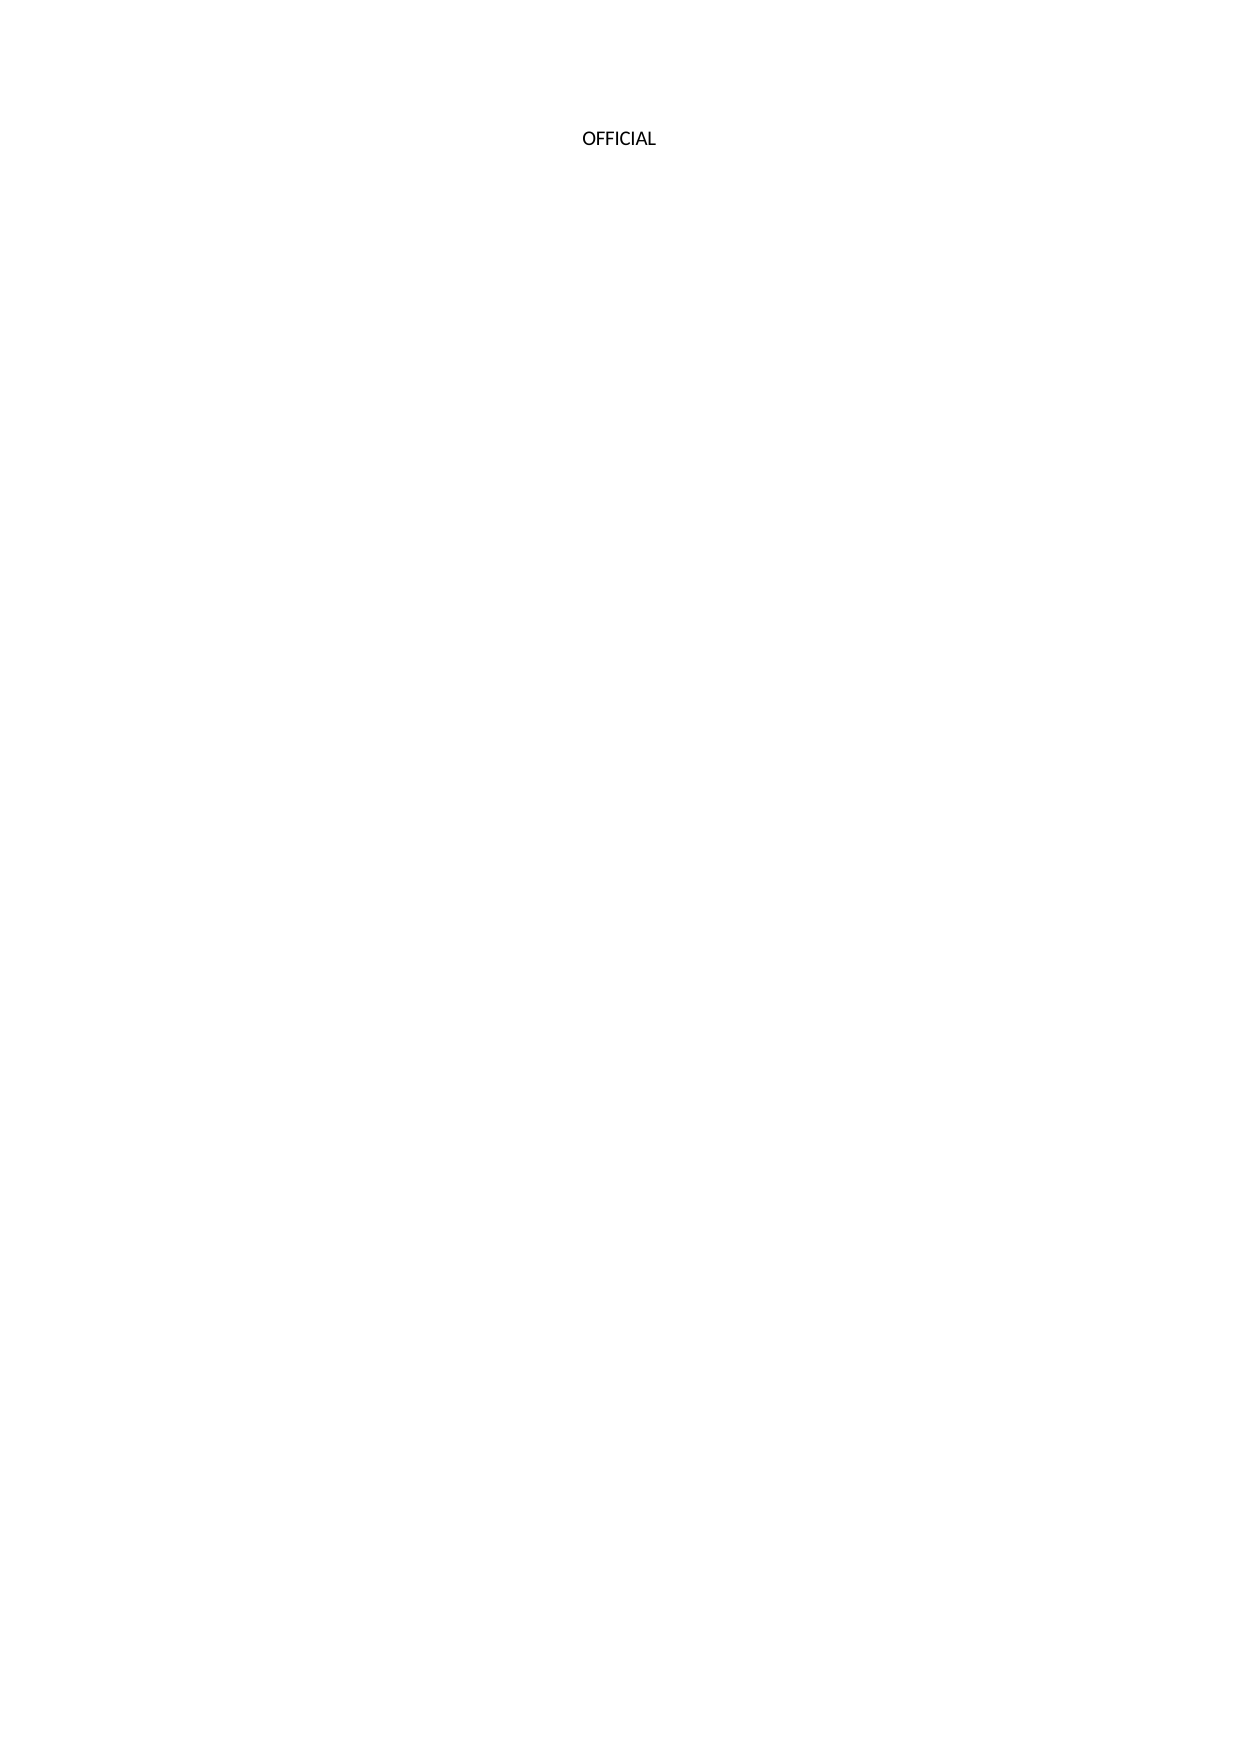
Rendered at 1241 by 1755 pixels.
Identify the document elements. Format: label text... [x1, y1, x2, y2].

text OFFICIAL [148, 125, 1090, 150]
